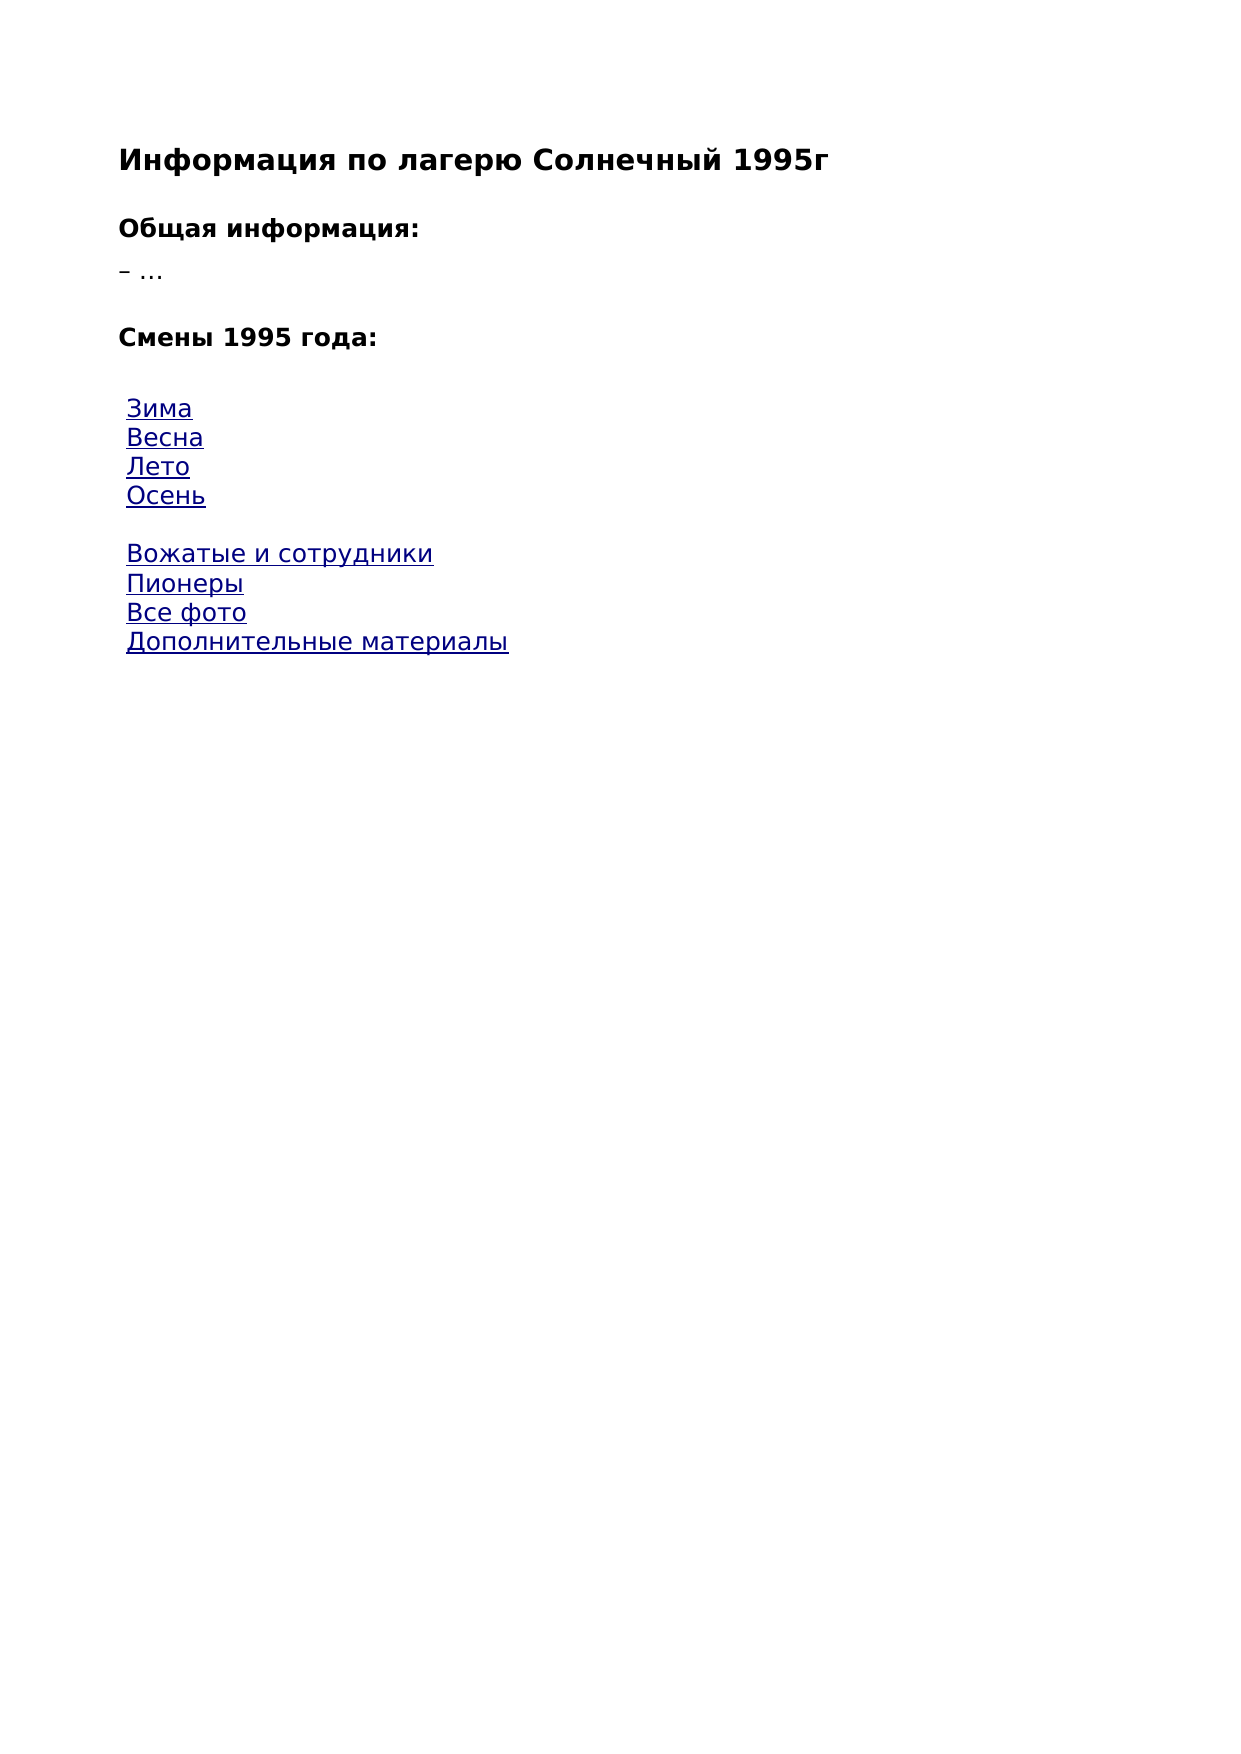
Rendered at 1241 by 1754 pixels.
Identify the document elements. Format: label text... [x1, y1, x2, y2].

text Зима Весна Лето Осень Вожатые и сотрудники Пионеры Все фото Дополнительные материалы [118, 364, 1122, 685]
text – … [118, 256, 1122, 285]
subtitle Смены 1995 года: [118, 323, 1122, 352]
subtitle Информация по лагерю Солнечный 1995г [118, 143, 1122, 177]
subtitle Общая информация: [118, 214, 1122, 244]
